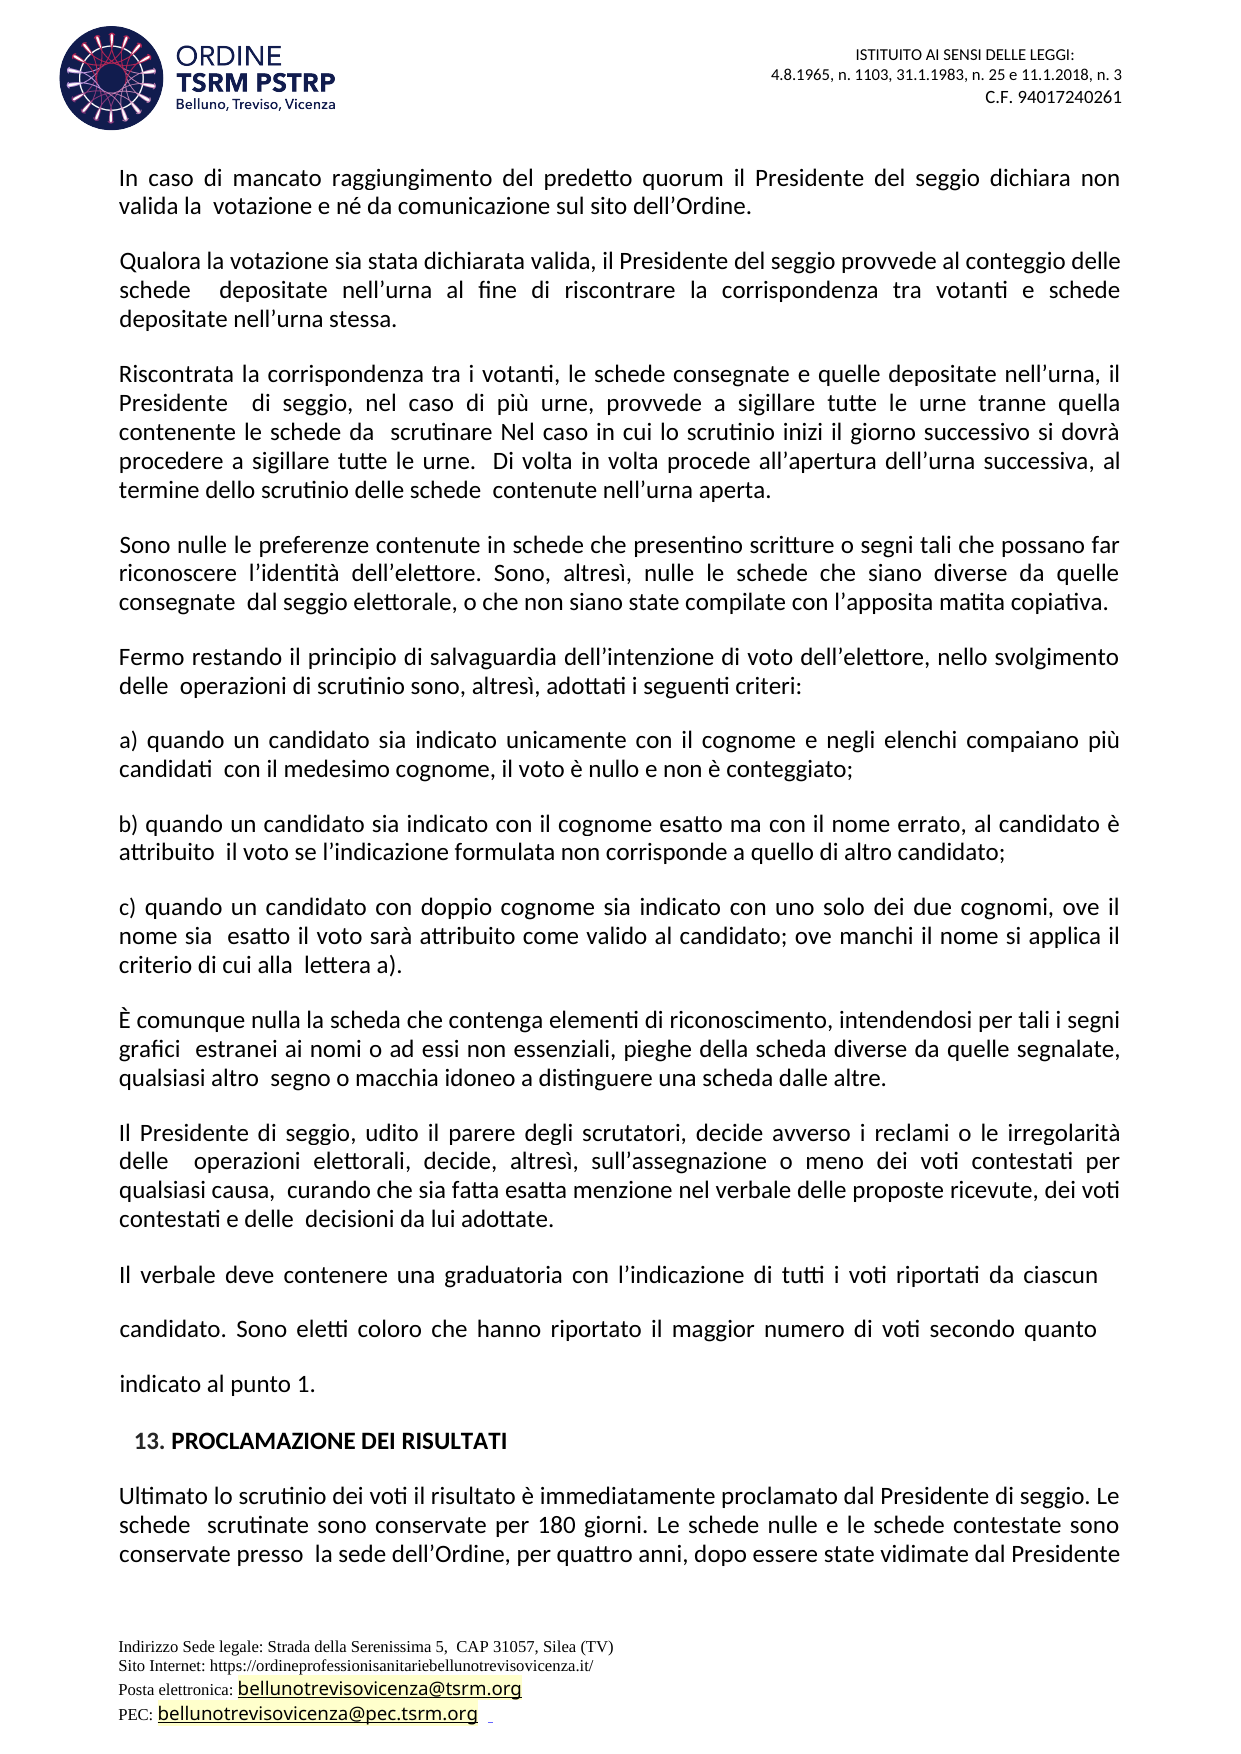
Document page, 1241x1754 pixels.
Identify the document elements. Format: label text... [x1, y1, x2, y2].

text Sono nulle le preferenze contenute in schede che presentino scritture o segni tali che possano far riconoscere l’identità dell’elettore. Sono, altresì, nulle le schede che siano diverse da quelle consegnate dal seggio elettorale, o che non siano state compilate con l’apposita matita copiativa. [118, 530, 1121, 617]
text a) quando un candidato sia indicato unicamente con il cognome e negli elenchi compaiano più candidati con il medesimo cognome, il voto è nullo e non è conteggiato; [119, 726, 1121, 783]
text 13. PROCLAMAZIONE DEI RISULTATI [133, 1425, 1122, 1456]
text b) quando un candidato sia indicato con il cognome esatto ma con il nome errato, al candidato è attribuito il voto se l’indicazione formulata non corrisponde a quello di altro candidato; [118, 809, 1122, 867]
picture [25, 0, 368, 157]
text Ultimato lo scrutinio dei voti il risultato è immediatamente proclamato dal Presidente di seggio. Le schede scrutinate sono conservate per 180 giorni. Le schede nulle e le schede contestate sono conservate presso la sede dell’Ordine, per quattro anni, dopo essere state vidimate dal Presidente [119, 1482, 1122, 1569]
text c) quando un candidato con doppio cognome sia indicato con uno solo dei due cognomi, ove il nome sia esatto il voto sarà attribuito come valido al candidato; ove manchi il nome si applica il criterio di cui alla lettera a). [119, 893, 1122, 980]
text Il Presidente di seggio, udito il parere degli scrutatori, decide avverso i reclami o le irregolarità delle operazioni elettorali, decide, altresì, sull’assegnazione o meno dei voti contestati per qualsiasi causa, curando che sia fatta esatta menzione nel verbale delle proposte ricevute, dei voti contestati e delle decisioni da lui adottate. [119, 1118, 1122, 1234]
text Fermo restando il principio di salvaguardia dell’intenzione di voto dell’elettore, nello svolgimento delle operazioni di scrutinio sono, altresì, adottati i seguenti criteri: [119, 643, 1121, 701]
text In caso di mancato raggiungimento del predetto quorum il Presidente del seggio dichiara non valida la votazione e né da comunicazione sul sito dell’Ordine. [118, 164, 1122, 221]
text Qualora la votazione sia stata dichiarata valida, il Presidente del seggio provvede al conteggio delle schede depositate nell’urna al fine di riscontrare la corrispondenza tra votanti e schede depositate nell’urna stessa. [119, 246, 1122, 333]
text Il verbale deve contenere una graduatoria con l’indicazione di tutti i voti riportati da ciascun candidato. Sono eletti coloro che hanno riportato il maggior numero di voti secondo quanto indicato al punto 1. [119, 1259, 1099, 1398]
text Riscontrata la corrispondenza tra i votanti, le schede consegnate e quelle depositate nell’urna, il Presidente di seggio, nel caso di più urne, provvede a sigillare tutte le urne tranne quella contenente le schede da scrutinare Nel caso in cui lo scrutinio inizi il giorno successivo si dovrà procedere a sigillare tutte le urne. Di volta in volta procede all’apertura dell’urna successiva, al termine dello scrutinio delle schede contenute nell’urna aperta. [119, 359, 1122, 504]
text È comunque nulla la scheda che contenga elementi di riconoscimento, intendendosi per tali i segni grafici estranei ai nomi o ad essi non essenziali, pieghe della scheda diverse da quelle segnalate, qualsiasi altro segno o macchia idoneo a distinguere una scheda dalle altre. [118, 1005, 1122, 1092]
